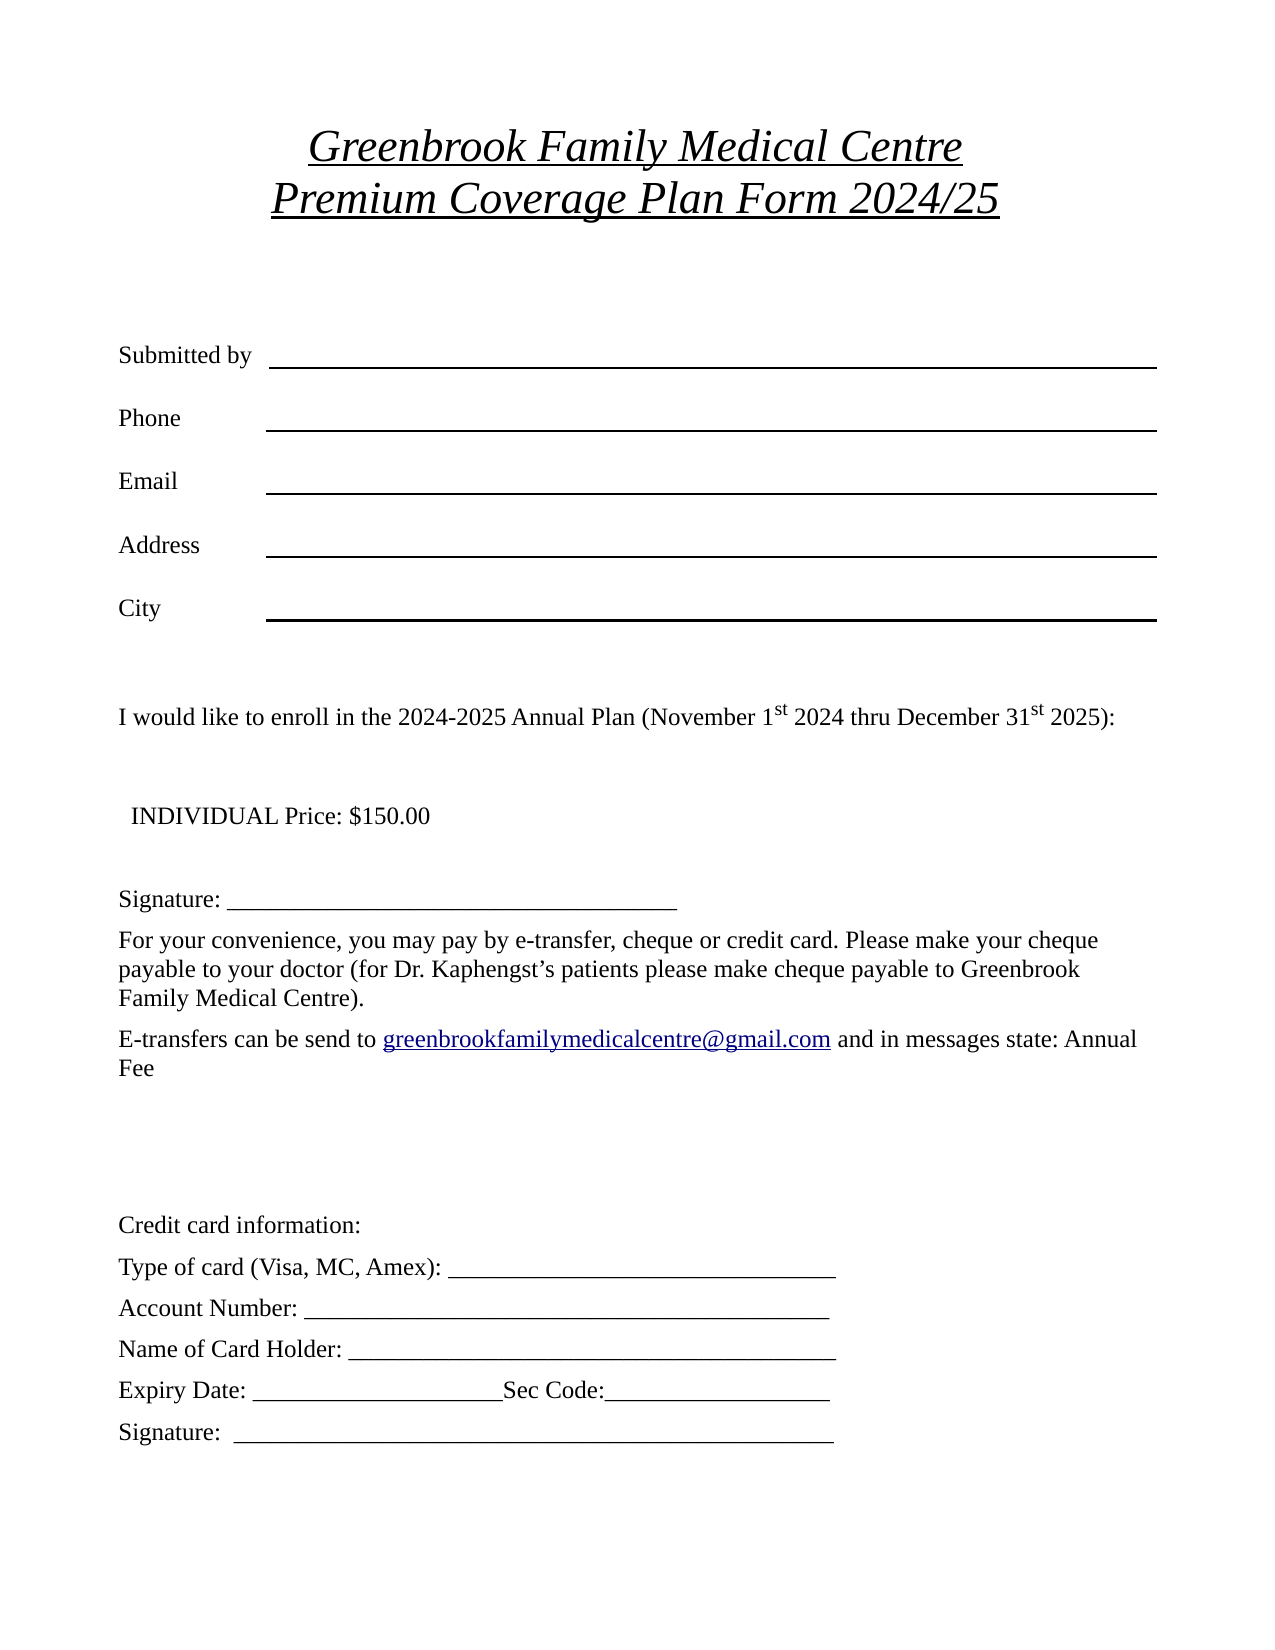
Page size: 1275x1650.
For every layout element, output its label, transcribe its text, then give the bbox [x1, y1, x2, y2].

table_cell [266, 398, 1157, 430]
table_cell [118, 651, 266, 656]
table_cell Email [118, 461, 266, 525]
table_cell Address [118, 525, 266, 588]
text I would like to enroll in the 2024-2025 Annual Plan (November 1st 2024 thru December 31st 2025): [118, 697, 1157, 731]
table_cell [266, 622, 1157, 651]
table_cell Phone [118, 398, 266, 461]
text Type of card (Visa, MC, Amex): _______________________________ [118, 1252, 1157, 1280]
table_cell [266, 558, 1157, 588]
text For your convenience, you may pay by e-transfer, cheque or credit card. Please make your cheque payable to your doctor (for Dr. Kaphengst’s patients please make cheque payable to Greenbrook Family Medical Centre). [118, 925, 1157, 1011]
text Expiry Date: ____________________Sec Code:__________________ [118, 1375, 1157, 1404]
table_header [118, 1152, 1157, 1210]
table_cell [266, 432, 1157, 461]
text Account Number: __________________________________________ [118, 1293, 1157, 1322]
text Name of Card Holder: _______________________________________ [118, 1334, 1157, 1363]
table_cell [266, 495, 1157, 525]
table_header [269, 224, 1157, 367]
table_cell City [118, 588, 266, 651]
text Signature: ________________________________________________ [118, 1417, 1157, 1445]
table_header Submitted by [118, 224, 269, 398]
text Greenbrook Family Medical Centre [118, 118, 1157, 171]
table_header [118, 743, 1157, 801]
table_header [269, 369, 1157, 398]
text Signature: ____________________________________ [118, 884, 1157, 913]
table_cell [266, 461, 1157, 493]
table_cell [266, 588, 1157, 619]
text Credit card information: [118, 1210, 1157, 1239]
text Premium Coverage Plan Form 2024/25 [118, 171, 1157, 223]
table_header E-transfers can be send to greenbrookfamilymedicalcentre@gmail.com and in messages state: Annual Fee [118, 1024, 1157, 1111]
text INDIVIDUAL Price: $150.00 [118, 801, 1157, 830]
table_cell [266, 525, 1157, 556]
table_cell [269, 651, 1157, 656]
